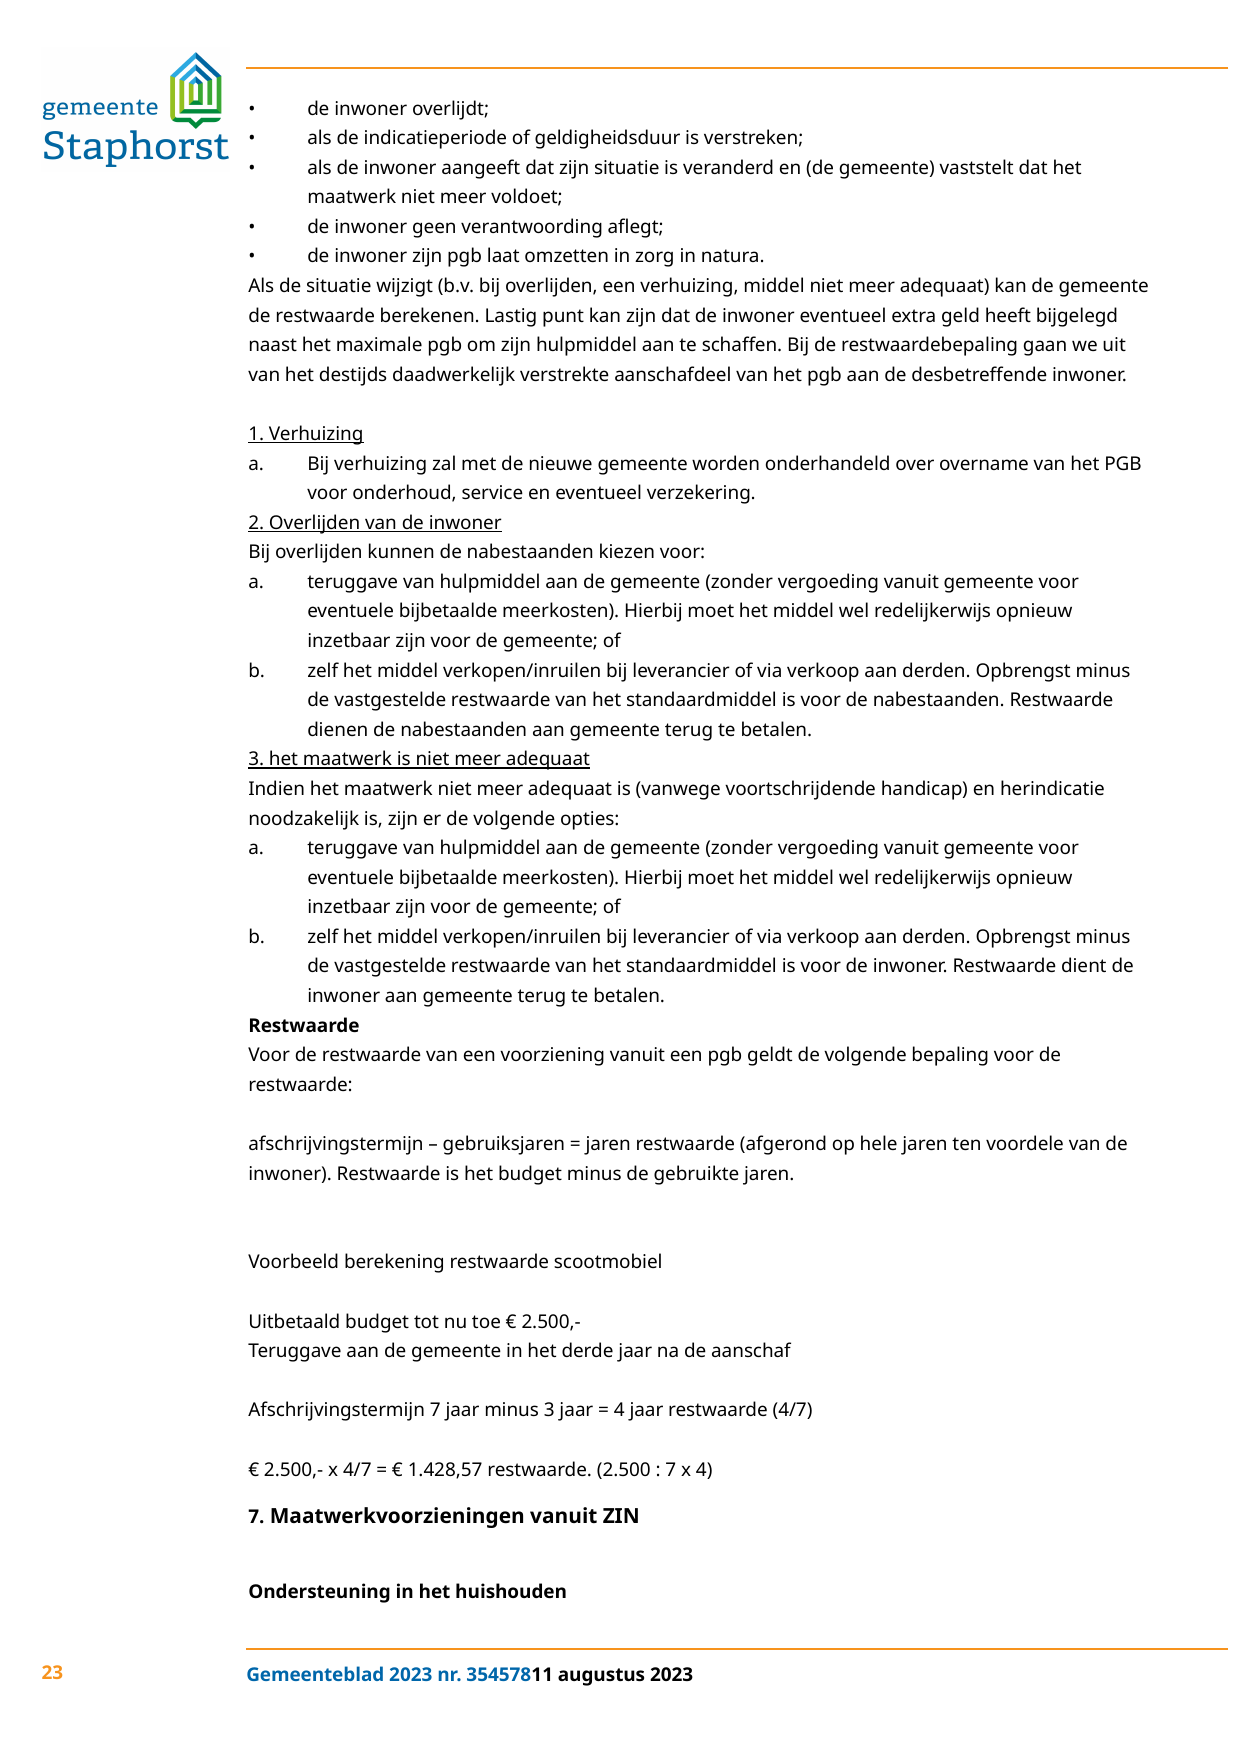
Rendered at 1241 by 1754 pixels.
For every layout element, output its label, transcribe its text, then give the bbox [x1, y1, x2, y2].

text Voor de restwaarde van een voorziening vanuit een pgb geldt de volgende bepaling voor de restwaarde: [248, 1041, 1152, 1097]
text Als de situatie wijzigt (b.v. bij overlijden, een verhuizing, middel niet meer adequaat) kan de gemeente de restwaarde berekenen. Lastig punt kan zijn dat de inwoner eventueel extra geld heeft bijgelegd naast het maximale pgb om zijn hulpmiddel aan te schaffen. Bij de restwaardebepaling gaan we uit van het destijds daadwerkelijk verstrekte aanschafdeel van het pgb aan de desbetreffende inwoner. [248, 272, 1152, 387]
list teruggave van hulpmiddel aan de gemeente (zonder vergoeding vanuit gemeente voor eventuele bijbetaalde meerkosten). Hierbij moet het middel wel redelijkerwijs opnieuw inzetbaar zijn voor de gemeente; of [248, 834, 1152, 919]
list Bij verhuizing zal met de nieuwe gemeente worden onderhandeld over overname van het PGB voor onderhoud, service en eventueel verzekering. [248, 450, 1152, 505]
list de inwoner overlijdt; [248, 95, 1152, 121]
text Restwaarde [248, 1012, 1152, 1038]
list als de indicatieperiode of geldigheidsduur is verstreken; [248, 124, 1152, 150]
text Ondersteuning in het huishouden [248, 1578, 1152, 1604]
list zelf het middel verkopen/inruilen bij leverancier of via verkoop aan derden. Opbrengst minus de vastgestelde restwaarde van het standaardmiddel is voor de nabestaanden. Restwaarde dienen de nabestaanden aan gemeente terug te betalen. [248, 657, 1152, 742]
list teruggave van hulpmiddel aan de gemeente (zonder vergoeding vanuit gemeente voor eventuele bijbetaalde meerkosten). Hierbij moet het middel wel redelijkerwijs opnieuw inzetbaar zijn voor de gemeente; of [248, 568, 1152, 653]
list de inwoner geen verantwoording aflegt; [248, 213, 1152, 239]
text afschrijvingstermijn – gebruiksjaren = jaren restwaarde (afgerond op hele jaren ten voordele van de inwoner). Restwaarde is het budget minus de gebruikte jaren. [248, 1130, 1152, 1186]
text 7. Maatwerkvoorzieningen vanuit ZIN [248, 1501, 1152, 1529]
text 3. het maatwerk is niet meer adequaat [248, 746, 1152, 771]
list als de inwoner aangeeft dat zijn situatie is veranderd en (de gemeente) vaststelt dat het maatwerk niet meer voldoet; [248, 154, 1152, 209]
list de inwoner zijn pgb laat omzetten in zorg in natura. [248, 243, 1152, 268]
list zelf het middel verkopen/inruilen bij leverancier of via verkoop aan derden. Opbrengst minus de vastgestelde restwaarde van het standaardmiddel is voor de inwoner. Restwaarde dient de inwoner aan gemeente terug te betalen. [248, 923, 1152, 1008]
text 2. Overlijden van de inwoner [248, 509, 1152, 535]
picture [41, 47, 231, 172]
text Indien het maatwerk niet meer adequaat is (vanwege voortschrijdende handicap) en herindicatie noodzakelijk is, zijn er de volgende opties: [248, 775, 1152, 831]
text Bij overlijden kunnen de nabestaanden kiezen voor: [248, 538, 1152, 564]
text 1. Verhuizing [248, 420, 1152, 446]
table_header Voorbeeld berekening restwaarde scootmobiel Uitbetaald budget tot nu toe € 2.500,- Teruggave aan de gemeente in het derde jaar na de aanschaf Afschrijvingstermijn 7 jaar minus 3 jaar = 4 jaar restwaarde (4/7) € 2.500,- x 4/7 = € 1.428,57 restwaarde. (2.500 : 7 x 4) [248, 1249, 1152, 1481]
